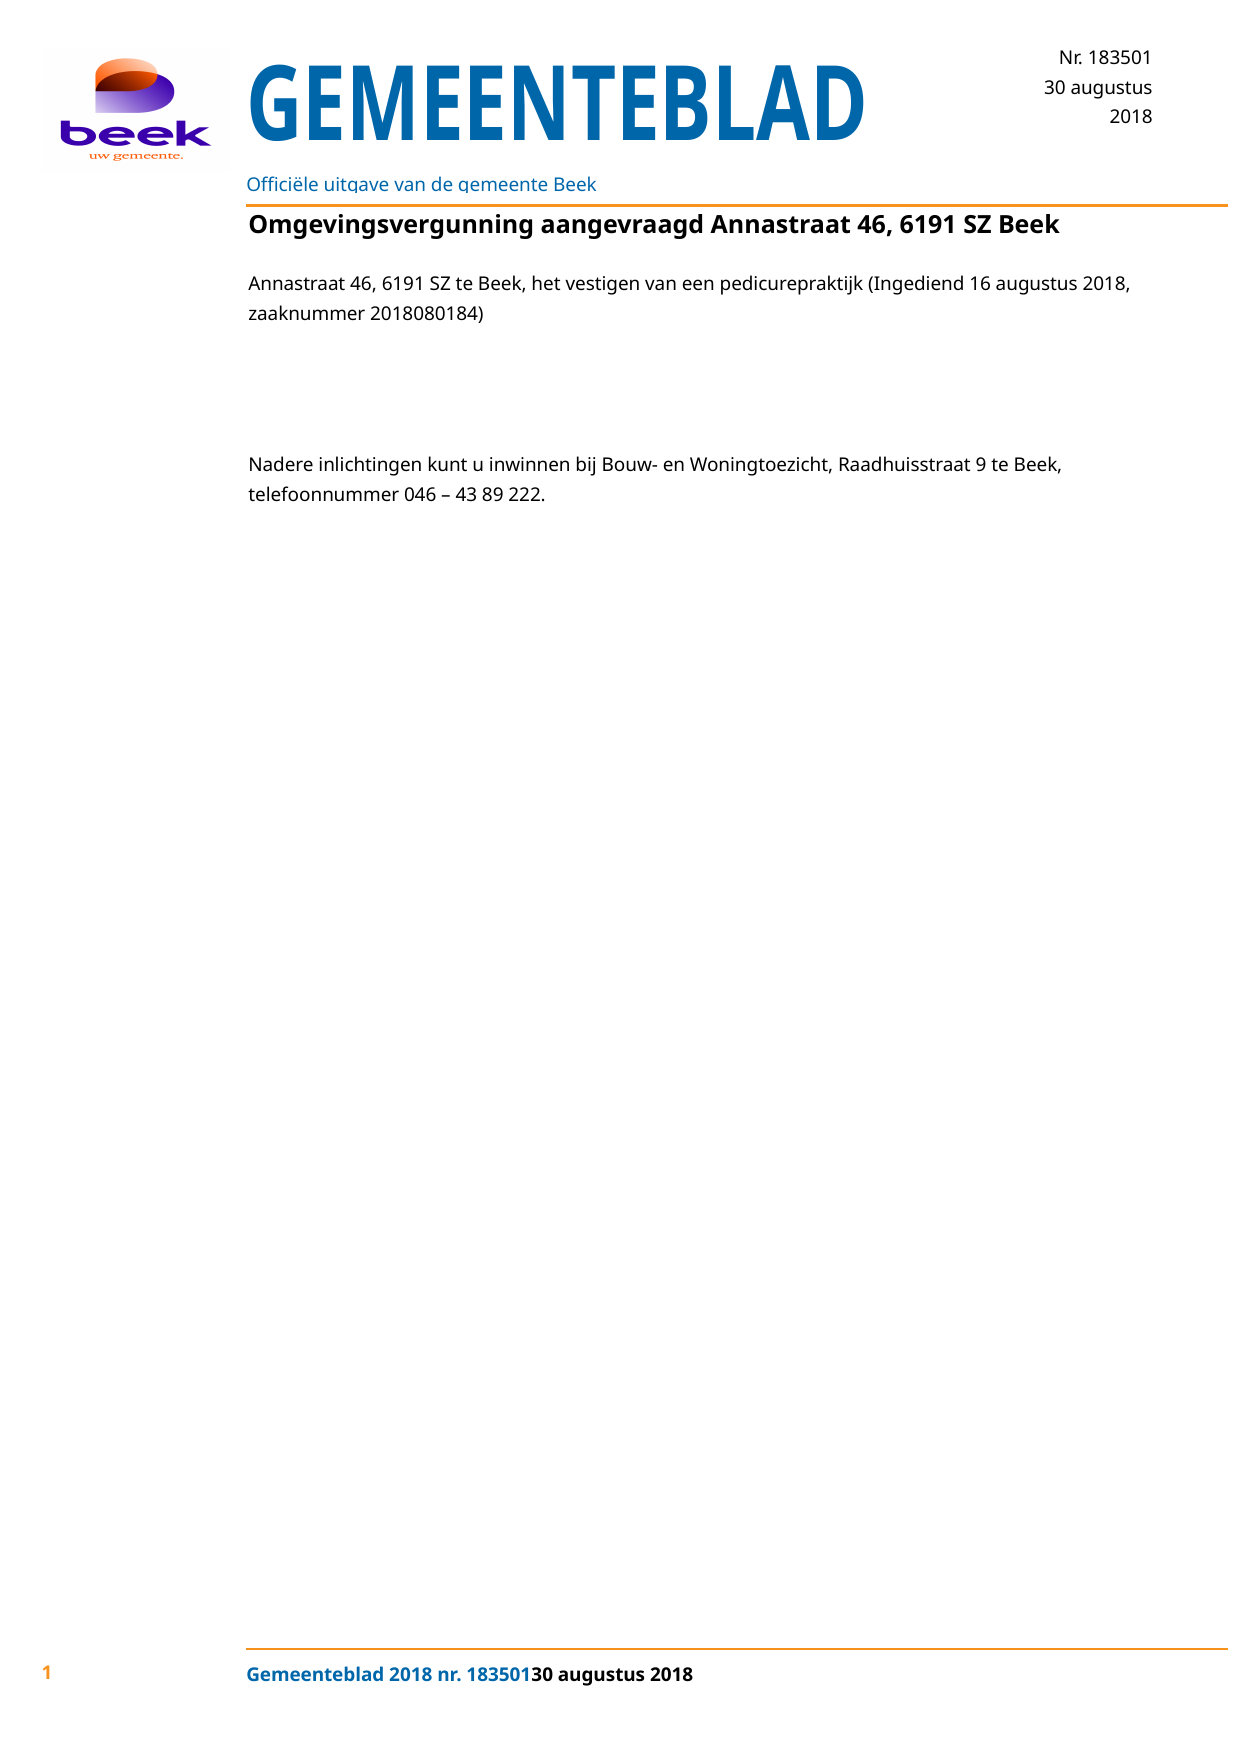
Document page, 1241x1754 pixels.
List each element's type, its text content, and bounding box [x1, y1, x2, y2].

text Nadere inlichtingen kunt u inwinnen bij Bouw- en Woningtoezicht, Raadhuisstraat 9 te Beek, telefoonnummer 046 – 43 89 222. [248, 451, 1152, 506]
text Omgevingsvergunning aangevraagd Annastraat 46, 6191 SZ Beek [248, 207, 1152, 241]
text Annastraat 46, 6191 SZ te Beek, het vestigen van een pedicurepraktijk (Ingediend 16 augustus 2018, zaaknummer 2018080184) [248, 270, 1152, 326]
picture [41, 47, 231, 172]
